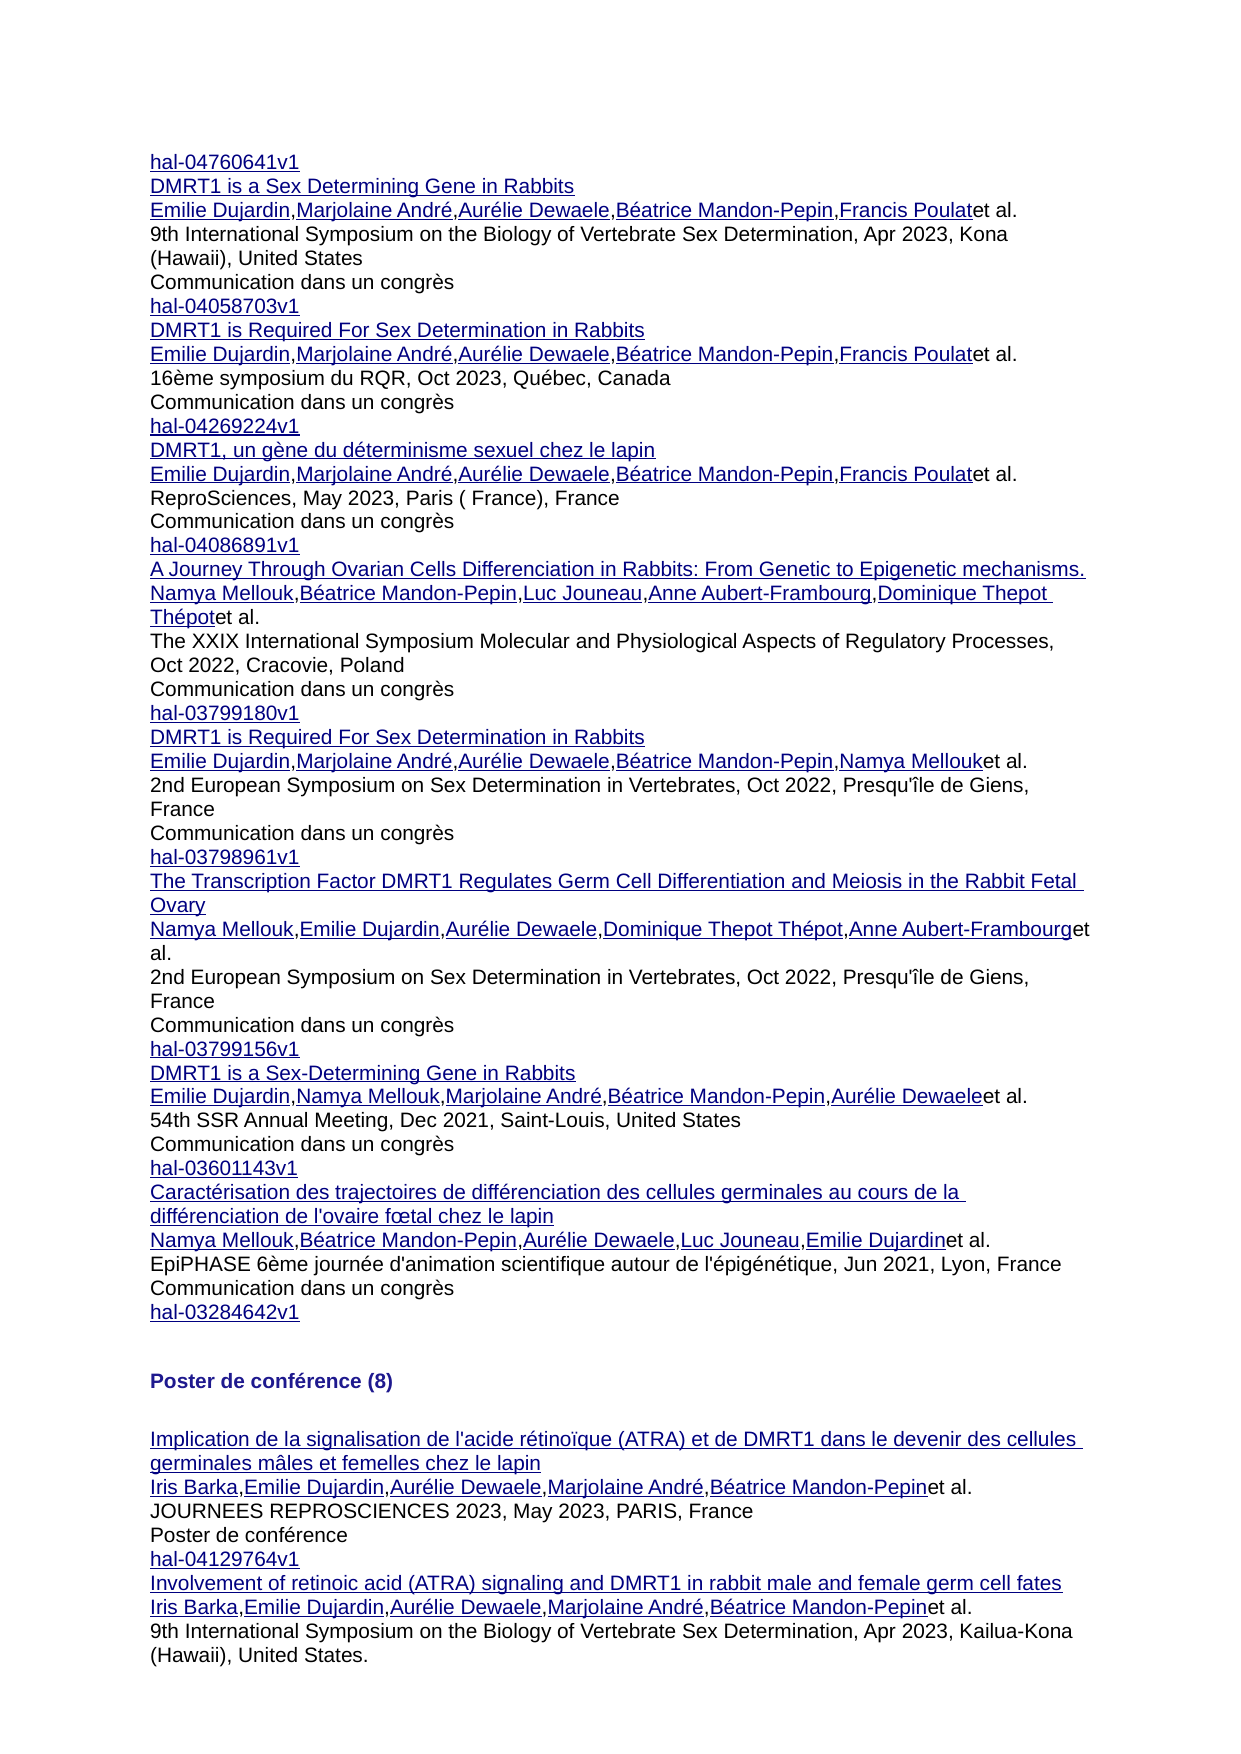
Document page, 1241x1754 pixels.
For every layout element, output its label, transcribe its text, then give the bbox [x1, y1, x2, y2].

table_cell The Transcription Factor DMRT1 Regulates Germ Cell Differentiation and Meiosis in the Rabbit Fetal Ovary Namya Mellouk,Emilie Dujardin,Aurélie Dewaele,Dominique Thepot Thépot,Anne Aubert-Frambourget al. 2nd European Symposium on Sex Determination in Vertebrates, Oct 2022, Presqu'île de Giens, France Communication dans un congrès hal-03799156v1 [150, 869, 1090, 1060]
table_cell DMRT1 is Required For Sex Determination in Rabbits Emilie Dujardin,Marjolaine André,Aurélie Dewaele,Béatrice Mandon-Pepin,Namya Mellouket al. 2nd European Symposium on Sex Determination in Vertebrates, Oct 2022, Presqu'île de Giens, France Communication dans un congrès hal-03798961v1 [150, 725, 1090, 869]
table_cell A Journey Through Ovarian Cells Differenciation in Rabbits: From Genetic to Epigenetic mechanisms. Namya Mellouk,Béatrice Mandon-Pepin,Luc Jouneau,Anne Aubert-Frambourg,Dominique Thepot Thépotet al. The XXIX International Symposium Molecular and Physiological Aspects of Regulatory Processes, Oct 2022, Cracovie, Poland Communication dans un congrès hal-03799180v1 [150, 557, 1090, 725]
table_cell DMRT1, un gène du déterminisme sexuel chez le lapin Emilie Dujardin,Marjolaine André,Aurélie Dewaele,Béatrice Mandon-Pepin,Francis Poulatet al. ReproSciences, May 2023, Paris ( France), France Communication dans un congrès hal-04086891v1 [150, 438, 1090, 557]
table_header Implication de la signalisation de l'acide rétinoïque (ATRA) et de DMRT1 dans le devenir des cellules germinales mâles et femelles chez le lapin Iris Barka,Emilie Dujardin,Aurélie Dewaele,Marjolaine André,Béatrice Mandon-Pepinet al. JOURNEES REPROSCIENCES 2023, May 2023, PARIS, France Poster de conférence hal-04129764v1 [150, 1427, 1090, 1571]
table_header hal-04760641v1 [150, 150, 1090, 174]
table_cell Involvement of retinoic acid (ATRA) signaling and DMRT1 in rabbit male and female germ cell fates Iris Barka,Emilie Dujardin,Aurélie Dewaele,Marjolaine André,Béatrice Mandon-Pepinet al. 9th International Symposium on the Biology of Vertebrate Sex Determination, Apr 2023, Kailua-Kona (Hawaii), United States. [150, 1571, 1090, 1667]
table_cell Caractérisation des trajectoires de différenciation des cellules germinales au cours de la différenciation de l'ovaire fœtal chez le lapin Namya Mellouk,Béatrice Mandon-Pepin,Aurélie Dewaele,Luc Jouneau,Emilie Dujardinet al. EpiPHASE 6ème journée d'animation scientifique autour de l'épigénétique, Jun 2021, Lyon, France Communication dans un congrès hal-03284642v1 [150, 1180, 1090, 1324]
table_cell DMRT1 is a Sex Determining Gene in Rabbits Emilie Dujardin,Marjolaine André,Aurélie Dewaele,Béatrice Mandon-Pepin,Francis Poulatet al. 9th International Symposium on the Biology of Vertebrate Sex Determination, Apr 2023, Kona (Hawaii), United States Communication dans un congrès hal-04058703v1 [150, 174, 1090, 318]
table_cell DMRT1 is a Sex-Determining Gene in Rabbits Emilie Dujardin,Namya Mellouk,Marjolaine André,Béatrice Mandon-Pepin,Aurélie Dewaeleet al. 54th SSR Annual Meeting, Dec 2021, Saint-Louis, United States Communication dans un congrès hal-03601143v1 [150, 1060, 1090, 1180]
subtitle Poster de conférence (8) [150, 1369, 1090, 1393]
table_cell DMRT1 is Required For Sex Determination in Rabbits Emilie Dujardin,Marjolaine André,Aurélie Dewaele,Béatrice Mandon-Pepin,Francis Poulatet al. 16ème symposium du RQR, Oct 2023, Québec, Canada Communication dans un congrès hal-04269224v1 [150, 318, 1090, 437]
